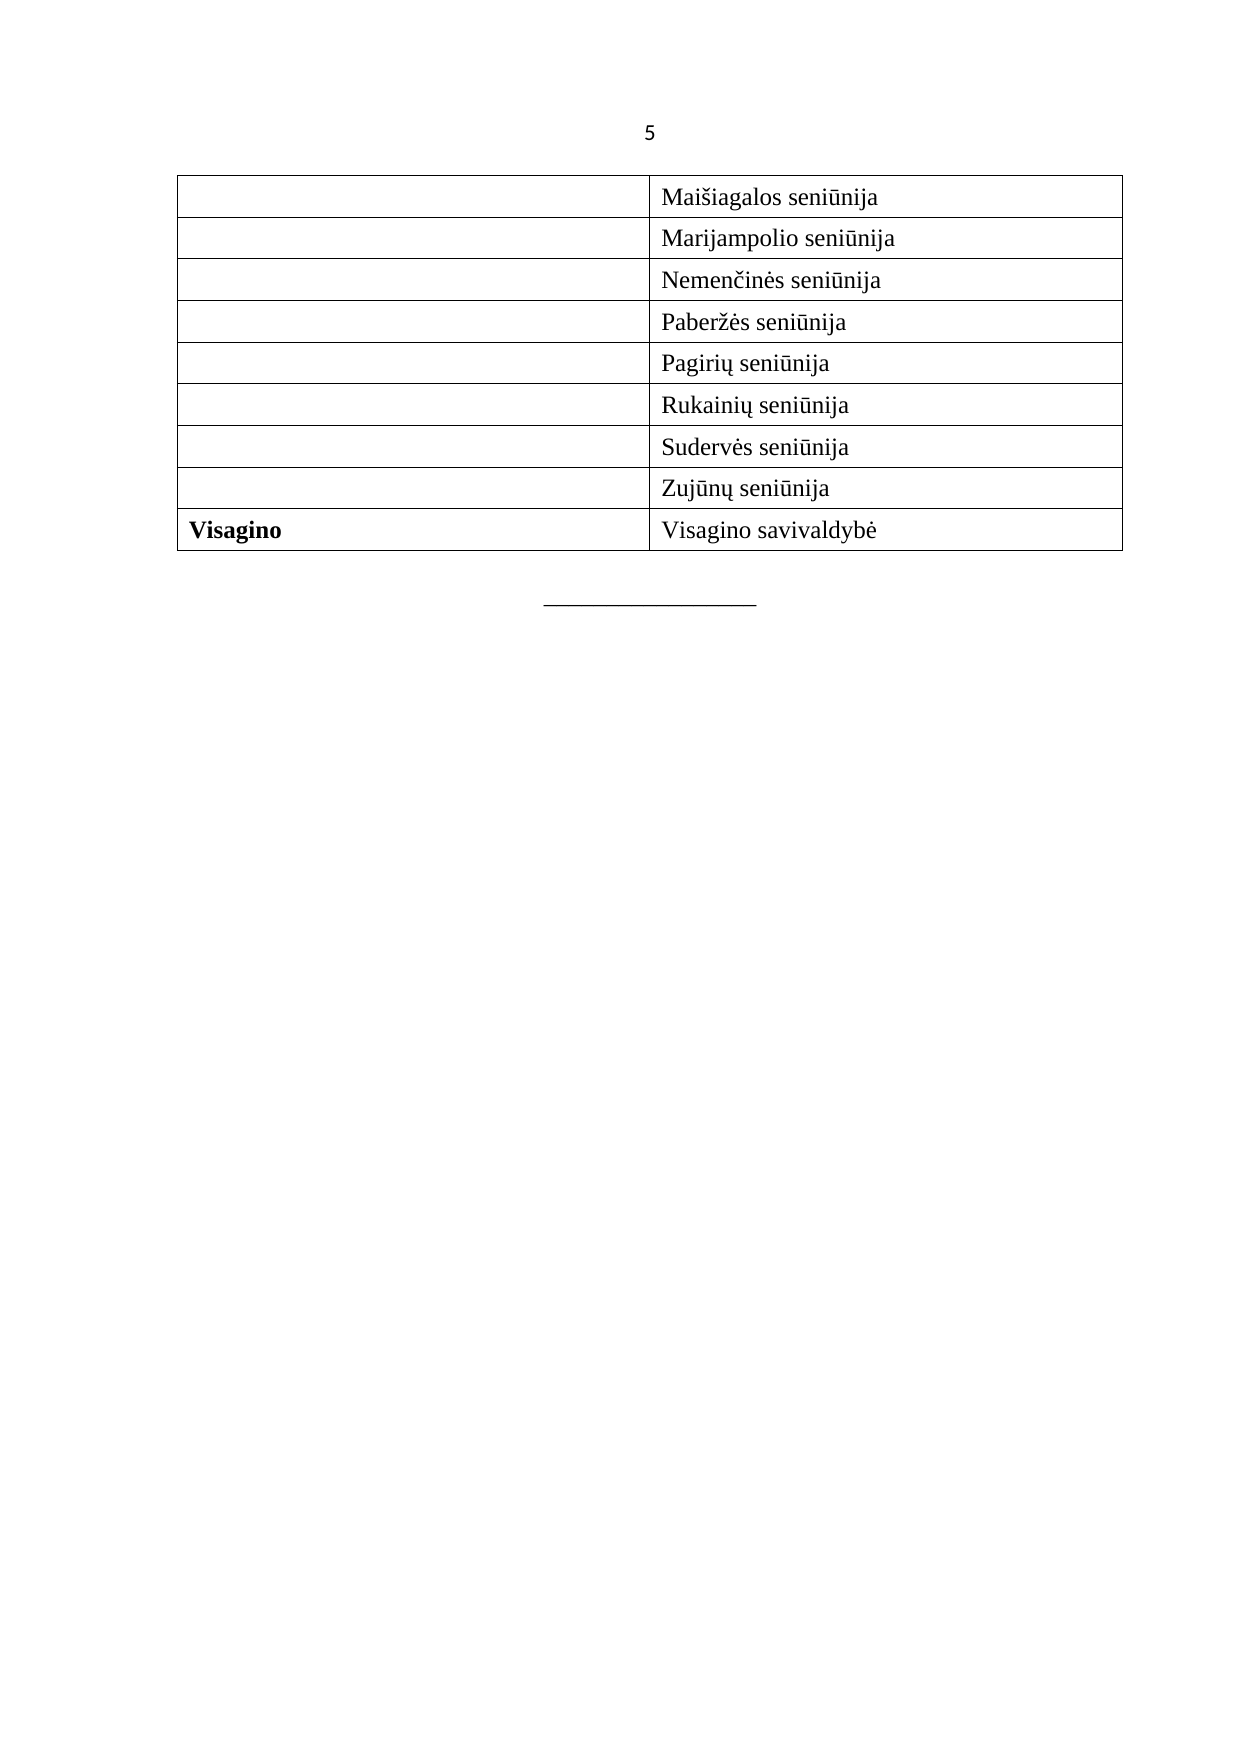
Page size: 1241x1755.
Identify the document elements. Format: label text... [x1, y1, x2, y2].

text _________________ [177, 580, 1122, 608]
table_cell Paberžės seniūnija [650, 301, 1122, 342]
table_cell Nemenčinės seniūnija [650, 259, 1122, 300]
table_cell Visagino savivaldybė [650, 509, 1122, 550]
table_cell Pagirių seniūnija [650, 343, 1122, 383]
table_cell [178, 218, 649, 258]
table_cell Rukainių seniūnija [650, 384, 1122, 425]
table_cell Visagino [178, 509, 649, 550]
table_cell [178, 426, 649, 467]
table_cell [178, 301, 649, 342]
table_cell [178, 384, 649, 425]
table_cell [178, 259, 649, 300]
table_cell [178, 343, 649, 383]
table_cell Maišiagalos seniūnija [650, 176, 1122, 217]
table_cell [178, 176, 649, 217]
table_cell Marijampolio seniūnija [650, 218, 1122, 258]
table_cell [178, 468, 649, 508]
table_cell Sudervės seniūnija [650, 426, 1122, 467]
table_cell Zujūnų seniūnija [650, 468, 1122, 508]
